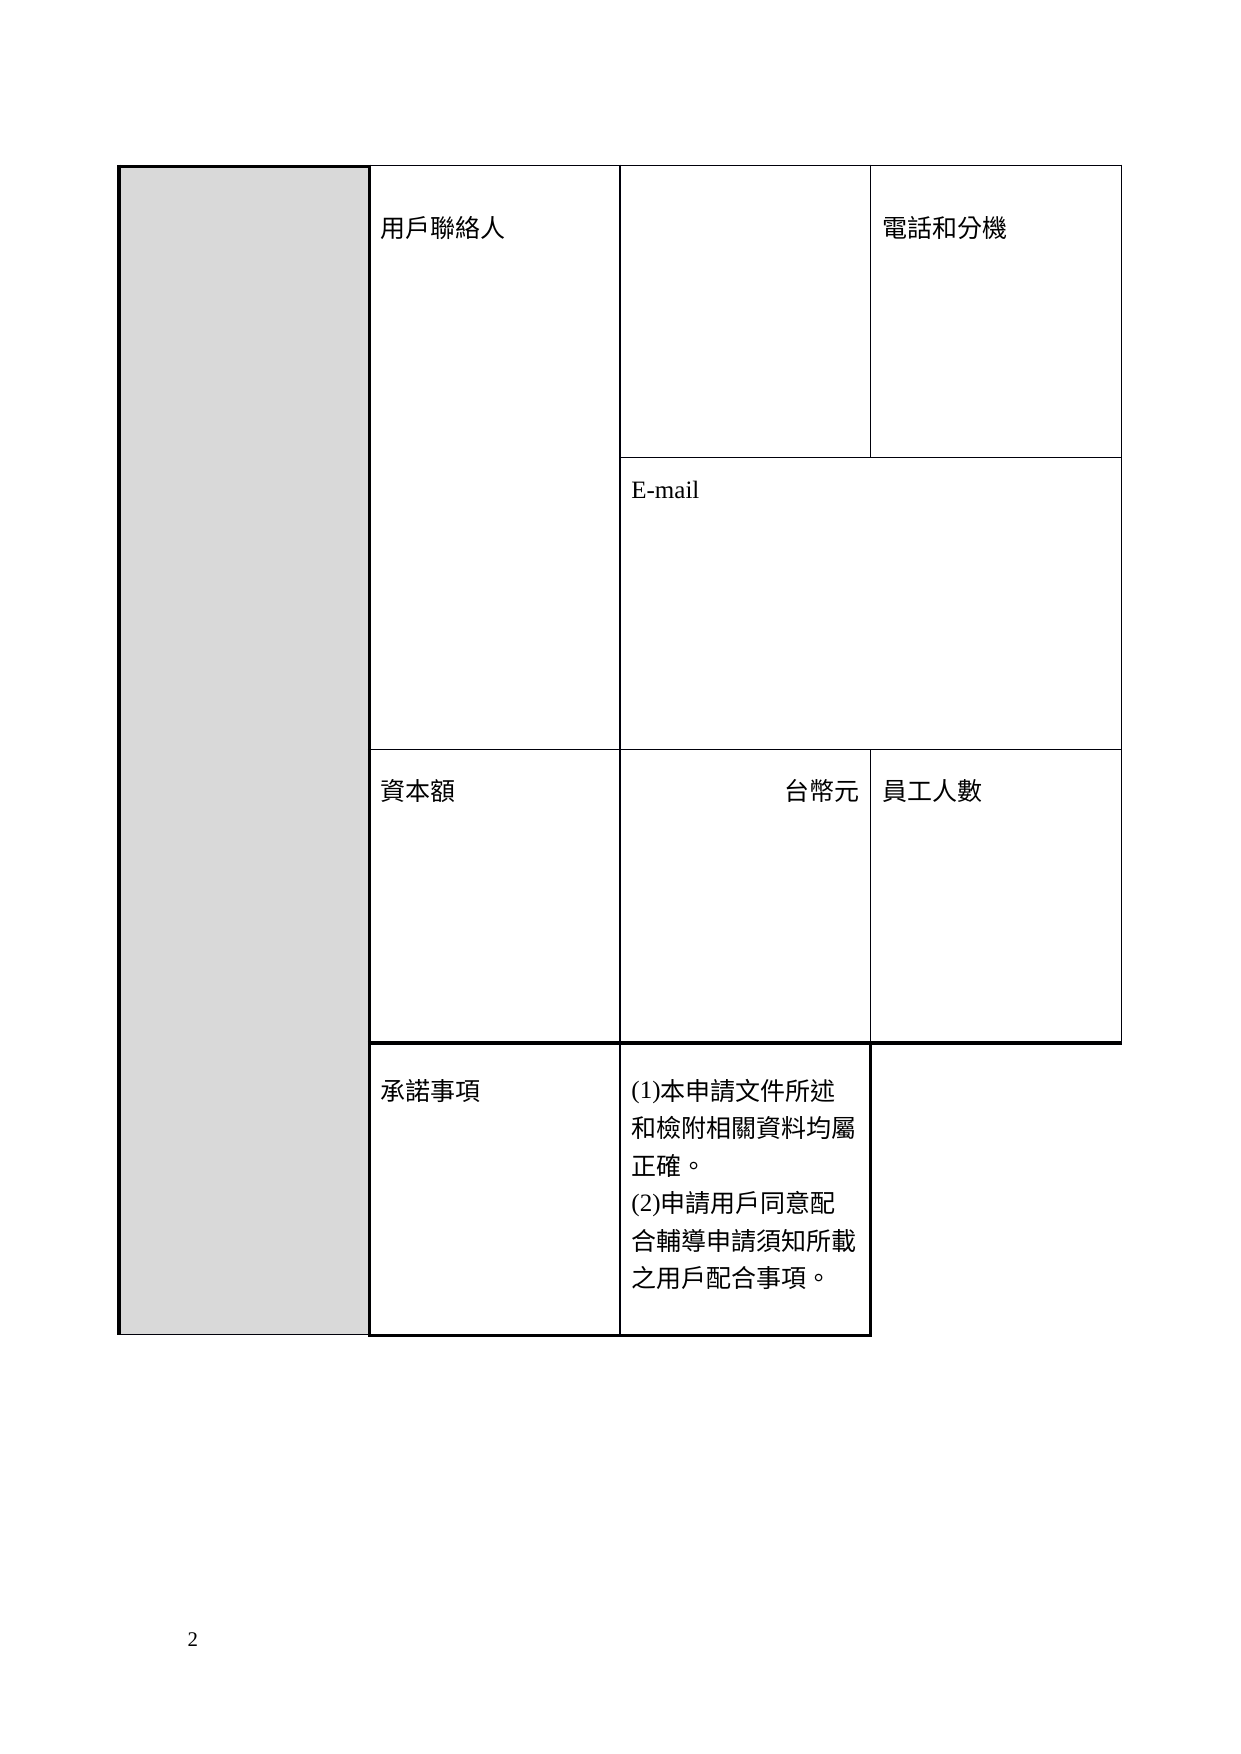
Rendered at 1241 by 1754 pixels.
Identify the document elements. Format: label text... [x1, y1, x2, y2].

table_cell 員工人數 [871, 750, 1121, 1041]
table_cell 承諾事項 [371, 1045, 619, 1334]
table_cell (1)本申請文件所述和檢附相關資料均屬正確。 (2)申請用戶同意配合輔導申請須知所載之用戶配合事項。 [621, 1045, 869, 1334]
table_cell E-mail [621, 458, 1121, 749]
table_cell 電話和分機 [871, 166, 1121, 457]
table_cell [621, 166, 870, 457]
table_header [121, 168, 368, 1334]
table_cell 資本額 [371, 750, 619, 1041]
table_cell 用戶聯絡人 [371, 166, 619, 749]
table_cell 台幣元 [621, 750, 870, 1041]
